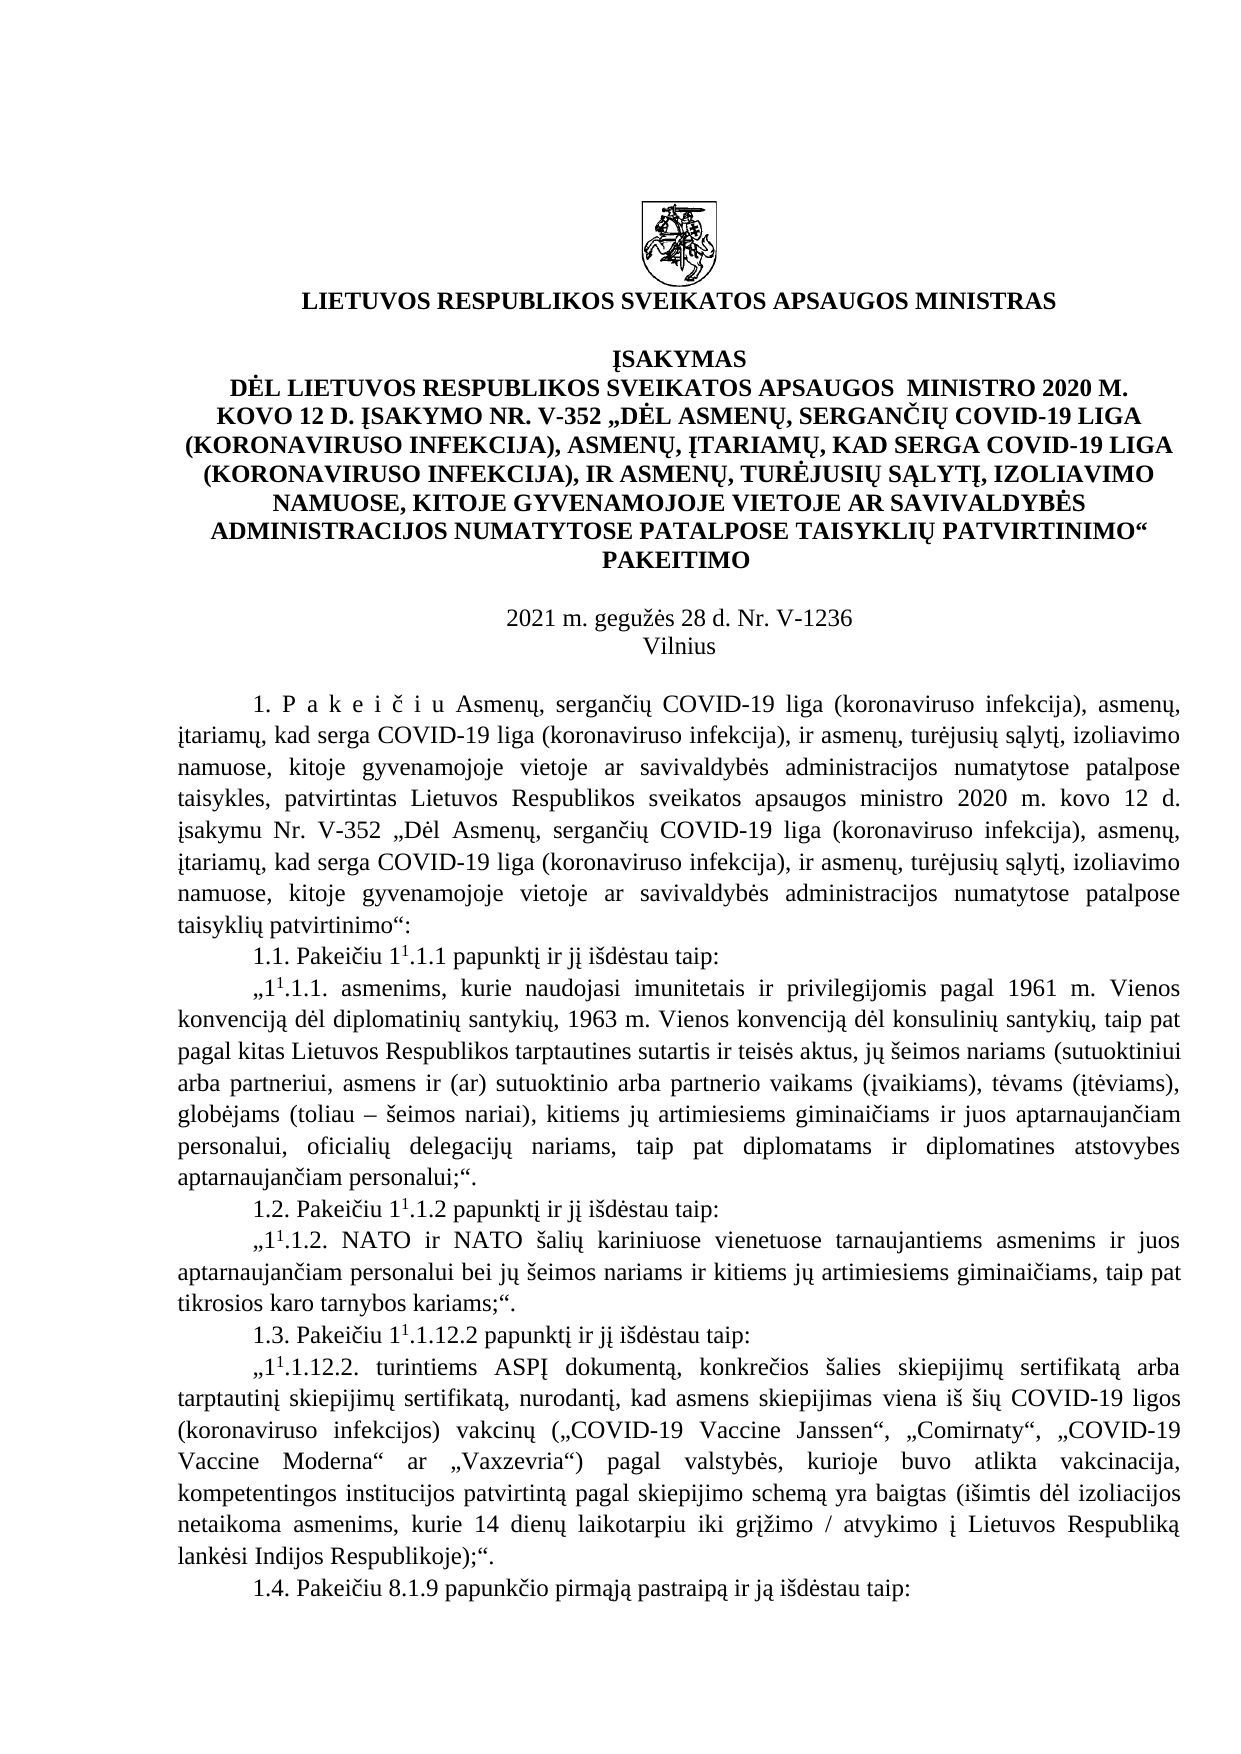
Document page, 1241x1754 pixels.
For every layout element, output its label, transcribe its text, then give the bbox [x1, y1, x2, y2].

text 1.2. Pakeičiu 11.1.2 papunktį ir jį išdėstau taip: [177, 1194, 1181, 1223]
text DĖL LIETUVOS RESPUBLIKOS SVEIKATOS APSAUGOS MINISTRO 2020 M. KOVO 12 D. ĮSAKYMO NR. V-352 „DĖL ASMENŲ, SERGANČIŲ COVID-19 LIGA (KORONAVIRUSO INFEKCIJA), ASMENŲ, ĮTARIAMŲ, KAD SERGA COVID-19 LIGA (KORONAVIRUSO INFEKCIJA), IR ASMENŲ, TURĖJUSIŲ SĄLYTĮ, IZOLIAVIMO NAMUOSE, KITOJE GYVENAMOJOJE VIETOJE AR SAVIVALDYBĖS ADMINISTRACIJOS NUMATYTOSE PATALPOSE TAISYKLIŲ PATVIRTINIMO“ PAKEITIMO [177, 373, 1181, 574]
text „11.1.12.2. turintiems ASPĮ dokumentą, konkrečios šalies skiepijimų sertifikatą arba tarptautinį skiepijimų sertifikatą, nurodantį, kad asmens skiepijimas viena iš šių COVID-19 ligos (koronaviruso infekcijos) vakcinų („COVID-19 Vaccine Janssen“, „Comirnaty“, „COVID-19 Vaccine Moderna“ ar „Vaxzevria“) pagal valstybės, kurioje buvo atlikta vakcinacija, kompetentingos institucijos patvirtintą pagal skiepijimo schemą yra baigtas (išimtis dėl izoliacijos netaikoma asmenims, kurie 14 dienų laikotarpiu iki grįžimo / atvykimo į Lietuvos Respubliką lankėsi Indijos Respublikoje);“. [177, 1352, 1181, 1570]
text Vilnius [177, 631, 1181, 660]
text 2021 m. gegužės 28 d. Nr. V-1236 [177, 603, 1181, 631]
text 1.3. Pakeičiu 11.1.12.2 papunktį ir jį išdėstau taip: [177, 1320, 1181, 1349]
text „11.1.2. NATO ir NATO šalių kariniuose vienetuose tarnaujantiems asmenims ir juos aptarnaujančiam personalui bei jų šeimos nariams ir kitiems jų artimiesiems giminaičiams, taip pat tikrosios karo tarnybos kariams;“. [177, 1225, 1181, 1317]
text ĮSAKYMAS [177, 344, 1181, 373]
text 1. P a k e i č i u Asmenų, sergančių COVID-19 liga (koronaviruso infekcija), asmenų, įtariamų, kad serga COVID-19 liga (koronaviruso infekcija), ir asmenų, turėjusių sąlytį, izoliavimo namuose, kitoje gyvenamojoje vietoje ar savivaldybės administracijos numatytose patalpose taisykles, patvirtintas Lietuvos Respublikos sveikatos apsaugos ministro 2020 m. kovo 12 d. įsakymu Nr. V-352 „Dėl Asmenų, sergančių COVID-19 liga (koronaviruso infekcija), asmenų, įtariamų, kad serga COVID-19 liga (koronaviruso infekcija), ir asmenų, turėjusių sąlytį, izoliavimo namuose, kitoje gyvenamojoje vietoje ar savivaldybės administracijos numatytose patalpose taisyklių patvirtinimo“: [177, 689, 1181, 938]
text LIETUVOS RESPUBLIKOS SVEIKATOS APSAUGOS MINISTRAS [177, 286, 1181, 315]
text 1.4. Pakeičiu 8.1.9 papunkčio pirmąją pastraipą ir ją išdėstau taip: [177, 1573, 1181, 1601]
text 1.1. Pakeičiu 11.1.1 papunktį ir jį išdėstau taip: [177, 941, 1181, 970]
text „11.1.1. asmenims, kurie naudojasi imunitetais ir privilegijomis pagal 1961 m. Vienos konvenciją dėl diplomatinių santykių, 1963 m. Vienos konvenciją dėl konsulinių santykių, taip pat pagal kitas Lietuvos Respublikos tarptautines sutartis ir teisės aktus, jų šeimos nariams (sutuoktiniui arba partneriui, asmens ir (ar) sutuoktinio arba partnerio vaikams (įvaikiams), tėvams (įtėviams), globėjams (toliau – šeimos nariai), kitiems jų artimiesiems giminaičiams ir juos aptarnaujančiam personalui, oficialių delegacijų nariams, taip pat diplomatams ir diplomatines atstovybes aptarnaujančiam personalui;“. [177, 973, 1181, 1191]
